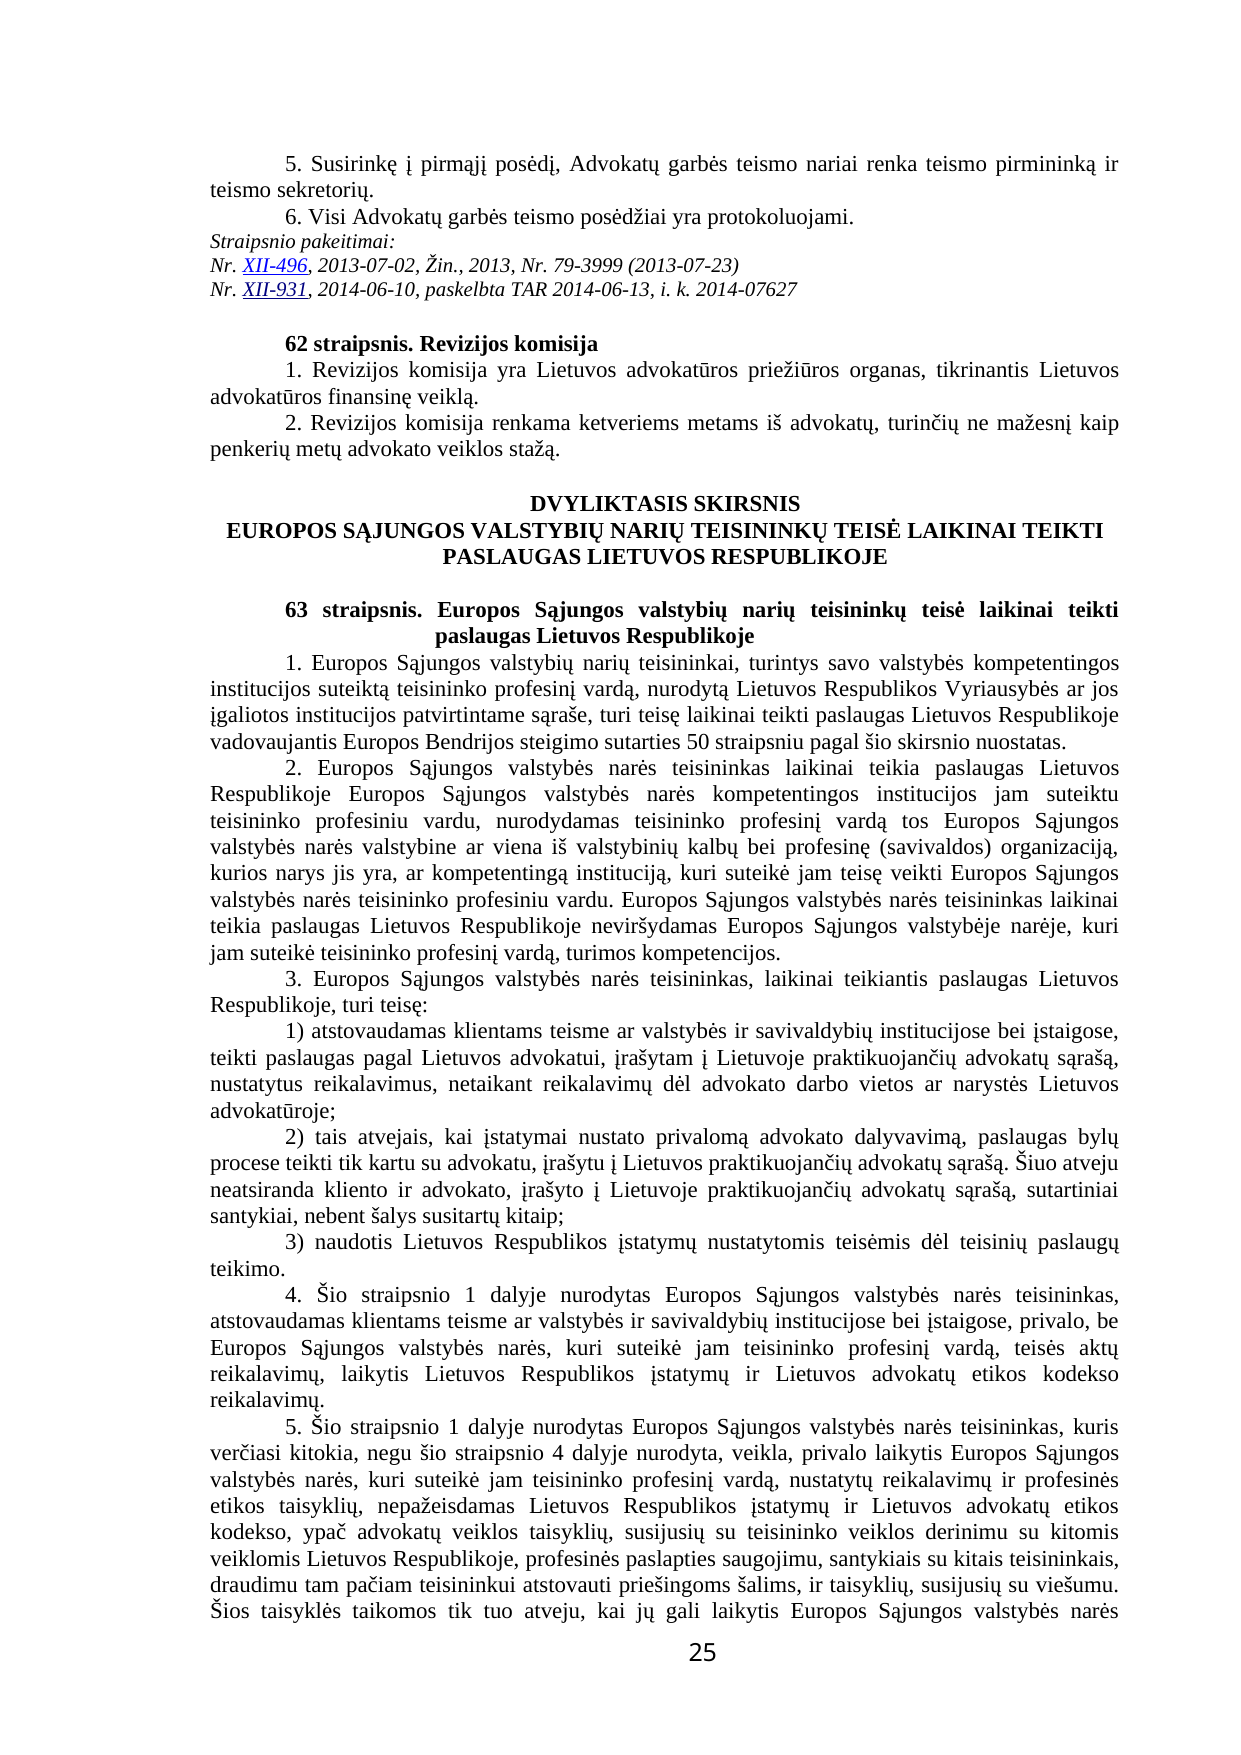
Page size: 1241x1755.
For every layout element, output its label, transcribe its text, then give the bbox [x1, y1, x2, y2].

text 4. Šio straipsnio 1 dalyje nurodytas Europos Sąjungos valstybės narės teisininkas, atstovaudamas klientams teisme ar valstybės ir savivaldybių institucijose bei įstaigose, privalo, be Europos Sąjungos valstybės narės, kuri suteikė jam teisininko profesinį vardą, teisės aktų reikalavimų, laikytis Lietuvos Respublikos įstatymų ir Lietuvos advokatų etikos kodekso reikalavimų. [210, 1281, 1120, 1413]
text 3. Europos Sąjungos valstybės narės teisininkas, laikinai teikiantis paslaugas Lietuvos Respublikoje, turi teisę: [210, 965, 1120, 1018]
text EUROPOS SĄJUNGOS VALSTYBIŲ NARIŲ TEISININKŲ TEISĖ LAIKINAI TEIKTI PASLAUGAS LIETUVOS RESPUBLIKOJE [210, 517, 1120, 569]
text 5. Susirinkę į pirmąjį posėdį, Advokatų garbės teismo nariai renka teismo pirmininką ir teismo sekretorių. [210, 150, 1120, 203]
text 3) naudotis Lietuvos Respublikos įstatymų nustatytomis teisėmis dėl teisinių paslaugų teikimo. [210, 1228, 1120, 1281]
text 63 straipsnis. Europos Sąjungos valstybių narių teisininkų teisė laikinai teikti paslaugas Lietuvos Respublikoje [285, 596, 1120, 649]
text 62 straipsnis. Revizijos komisija [210, 330, 1120, 356]
text 2) tais atvejais, kai įstatymai nustato privalomą advokato dalyvavimą, paslaugas bylų procese teikti tik kartu su advokatu, įrašytu į Lietuvos praktikuojančių advokatų sąrašą. Šiuo atveju neatsiranda kliento ir advokato, įrašyto į Lietuvoje praktikuojančių advokatų sąrašą, sutartiniai santykiai, nebent šalys susitartų kitaip; [210, 1123, 1120, 1228]
text 1. Revizijos komisija yra Lietuvos advokatūros priežiūros organas, tikrinantis Lietuvos advokatūros finansinę veiklą. [210, 356, 1120, 409]
text DVYLIKTASIS SKIRSNIS [210, 491, 1120, 517]
text 6. Visi Advokatų garbės teismo posėdžiai yra protokoluojami. [210, 203, 1120, 229]
text Nr. XII-496, 2013-07-02, Žin., 2013, Nr. 79-3999 (2013-07-23) [210, 253, 1120, 277]
text 1) atstovaudamas klientams teisme ar valstybės ir savivaldybių institucijose bei įstaigose, teikti paslaugas pagal Lietuvos advokatui, įrašytam į Lietuvoje praktikuojančių advokatų sąrašą, nustatytus reikalavimus, netaikant reikalavimų dėl advokato darbo vietos ar narystės Lietuvos advokatūroje; [210, 1018, 1120, 1123]
text 2. Revizijos komisija renkama ketveriems metams iš advokatų, turinčių ne mažesnį kaip penkerių metų advokato veiklos stažą. [210, 409, 1120, 462]
text 1. Europos Sąjungos valstybių narių teisininkai, turintys savo valstybės kompetentingos institucijos suteiktą teisininko profesinį vardą, nurodytą Lietuvos Respublikos Vyriausybės ar jos įgaliotos institucijos patvirtintame sąraše, turi teisę laikinai teikti paslaugas Lietuvos Respublikoje vadovaujantis Europos Bendrijos steigimo sutarties 50 straipsniu pagal šio skirsnio nuostatas. [210, 649, 1120, 754]
text Straipsnio pakeitimai: [210, 229, 1120, 253]
text Nr. XII-931, 2014-06-10, paskelbta TAR 2014-06-13, i. k. 2014-07627 [210, 277, 1120, 301]
text 2. Europos Sąjungos valstybės narės teisininkas laikinai teikia paslaugas Lietuvos Respublikoje Europos Sąjungos valstybės narės kompetentingos institucijos jam suteiktu teisininko profesiniu vardu, nurodydamas teisininko profesinį vardą tos Europos Sąjungos valstybės narės valstybine ar viena iš valstybinių kalbų bei profesinę (savivaldos) organizaciją, kurios narys jis yra, ar kompetentingą instituciją, kuri suteikė jam teisę veikti Europos Sąjungos valstybės narės teisininko profesiniu vardu. Europos Sąjungos valstybės narės teisininkas laikinai teikia paslaugas Lietuvos Respublikoje neviršydamas Europos Sąjungos valstybėje narėje, kuri jam suteikė teisininko profesinį vardą, turimos kompetencijos. [210, 754, 1120, 965]
text 5. Šio straipsnio 1 dalyje nurodytas Europos Sąjungos valstybės narės teisininkas, kuris verčiasi kitokia, negu šio straipsnio 4 dalyje nurodyta, veikla, privalo laikytis Europos Sąjungos valstybės narės, kuri suteikė jam teisininko profesinį vardą, nustatytų reikalavimų ir profesinės etikos taisyklių, nepažeisdamas Lietuvos Respublikos įstatymų ir Lietuvos advokatų etikos kodekso, ypač advokatų veiklos taisyklių, susijusių su teisininko veiklos derinimu su kitomis veiklomis Lietuvos Respublikoje, profesinės paslapties saugojimu, santykiais su kitais teisininkais, draudimu tam pačiam teisininkui atstovauti priešingoms šalims, ir taisyklių, susijusių su viešumu. Šios taisyklės taikomos tik tuo atveju, kai jų gali laikytis Europos Sąjungos valstybės narės [210, 1413, 1120, 1624]
